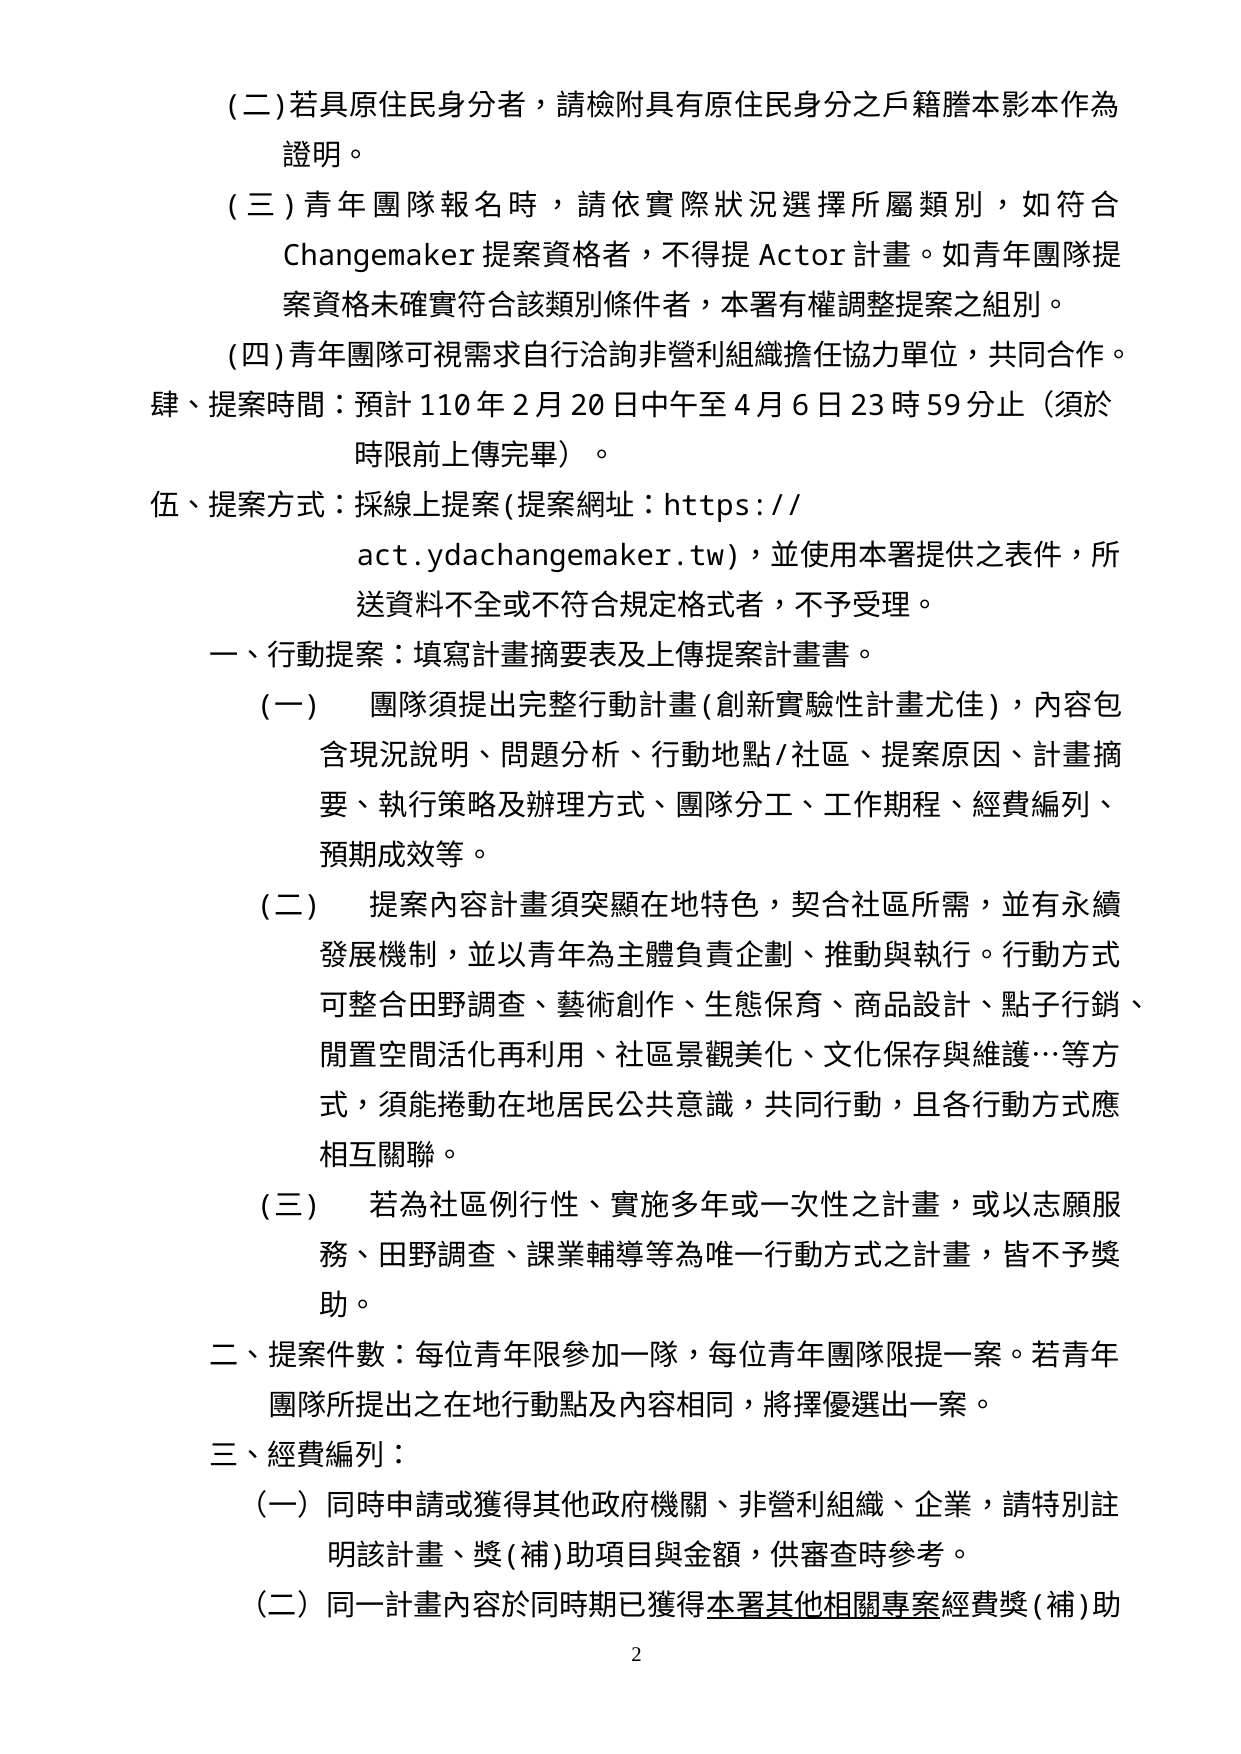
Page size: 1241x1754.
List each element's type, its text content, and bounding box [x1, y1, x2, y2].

text 肆、提案時間：預計110年2月20日中午至4月6日23時59分止（須於時限前上傳完畢）。 [150, 375, 1122, 475]
text 三、經費編列： [209, 1425, 1122, 1475]
list 團隊須提出完整行動計畫(創新實驗性計畫尤佳)，內容包含現況說明、問題分析、行動地點/社區、提案原因、計畫摘要、執行策略及辦理方式、團隊分工、工作期程、經費編列、預期成效等。 [256, 675, 1122, 875]
text 一、行動提案：填寫計畫摘要表及上傳提案計畫書。 [209, 625, 1122, 675]
list 若為社區例行性、實施多年或一次性之計畫，或以志願服務、田野調查、課業輔導等為唯一行動方式之計畫，皆不予獎助。 [256, 1175, 1122, 1325]
text 二、提案件數：每位青年限參加一隊，每位青年團隊限提一案。若青年團隊所提出之在地行動點及內容相同，將擇優選出一案。 [209, 1325, 1122, 1425]
text (三)青年團隊報名時，請依實際狀況選擇所屬類別，如符合Changemaker提案資格者，不得提Actor計畫。如青年團隊提案資格未確實符合該類別條件者，本署有權調整提案之組別。 [224, 175, 1122, 325]
text （一）同時申請或獲得其他政府機關、非營利組織、企業，請特別註明該計畫、獎(補)助項目與金額，供審查時參考。 [238, 1475, 1122, 1575]
text 伍、提案方式：採線上提案(提案網址：https://act.ydachangemaker.tw)，並使用本署提供之表件，所送資料不全或不符合規定格式者，不予受理。 [150, 475, 1122, 625]
text (二)若具原住民身分者，請檢附具有原住民身分之戶籍謄本影本作為證明。 [224, 75, 1122, 175]
text （二）同一計畫內容於同時期已獲得本署其他相關專案經費獎(補)助 [238, 1575, 1122, 1625]
text (四)青年團隊可視需求自行洽詢非營利組織擔任協力單位，共同合作。 [224, 325, 1122, 375]
list 提案內容計畫須突顯在地特色，契合社區所需，並有永續發展機制，並以青年為主體負責企劃、推動與執行。行動方式可整合田野調查、藝術創作、生態保育、商品設計、點子行銷、閒置空間活化再利用、社區景觀美化、文化保存與維護…等方式，須能捲動在地居民公共意識，共同行動，且各行動方式應相互關聯。 [256, 875, 1122, 1175]
